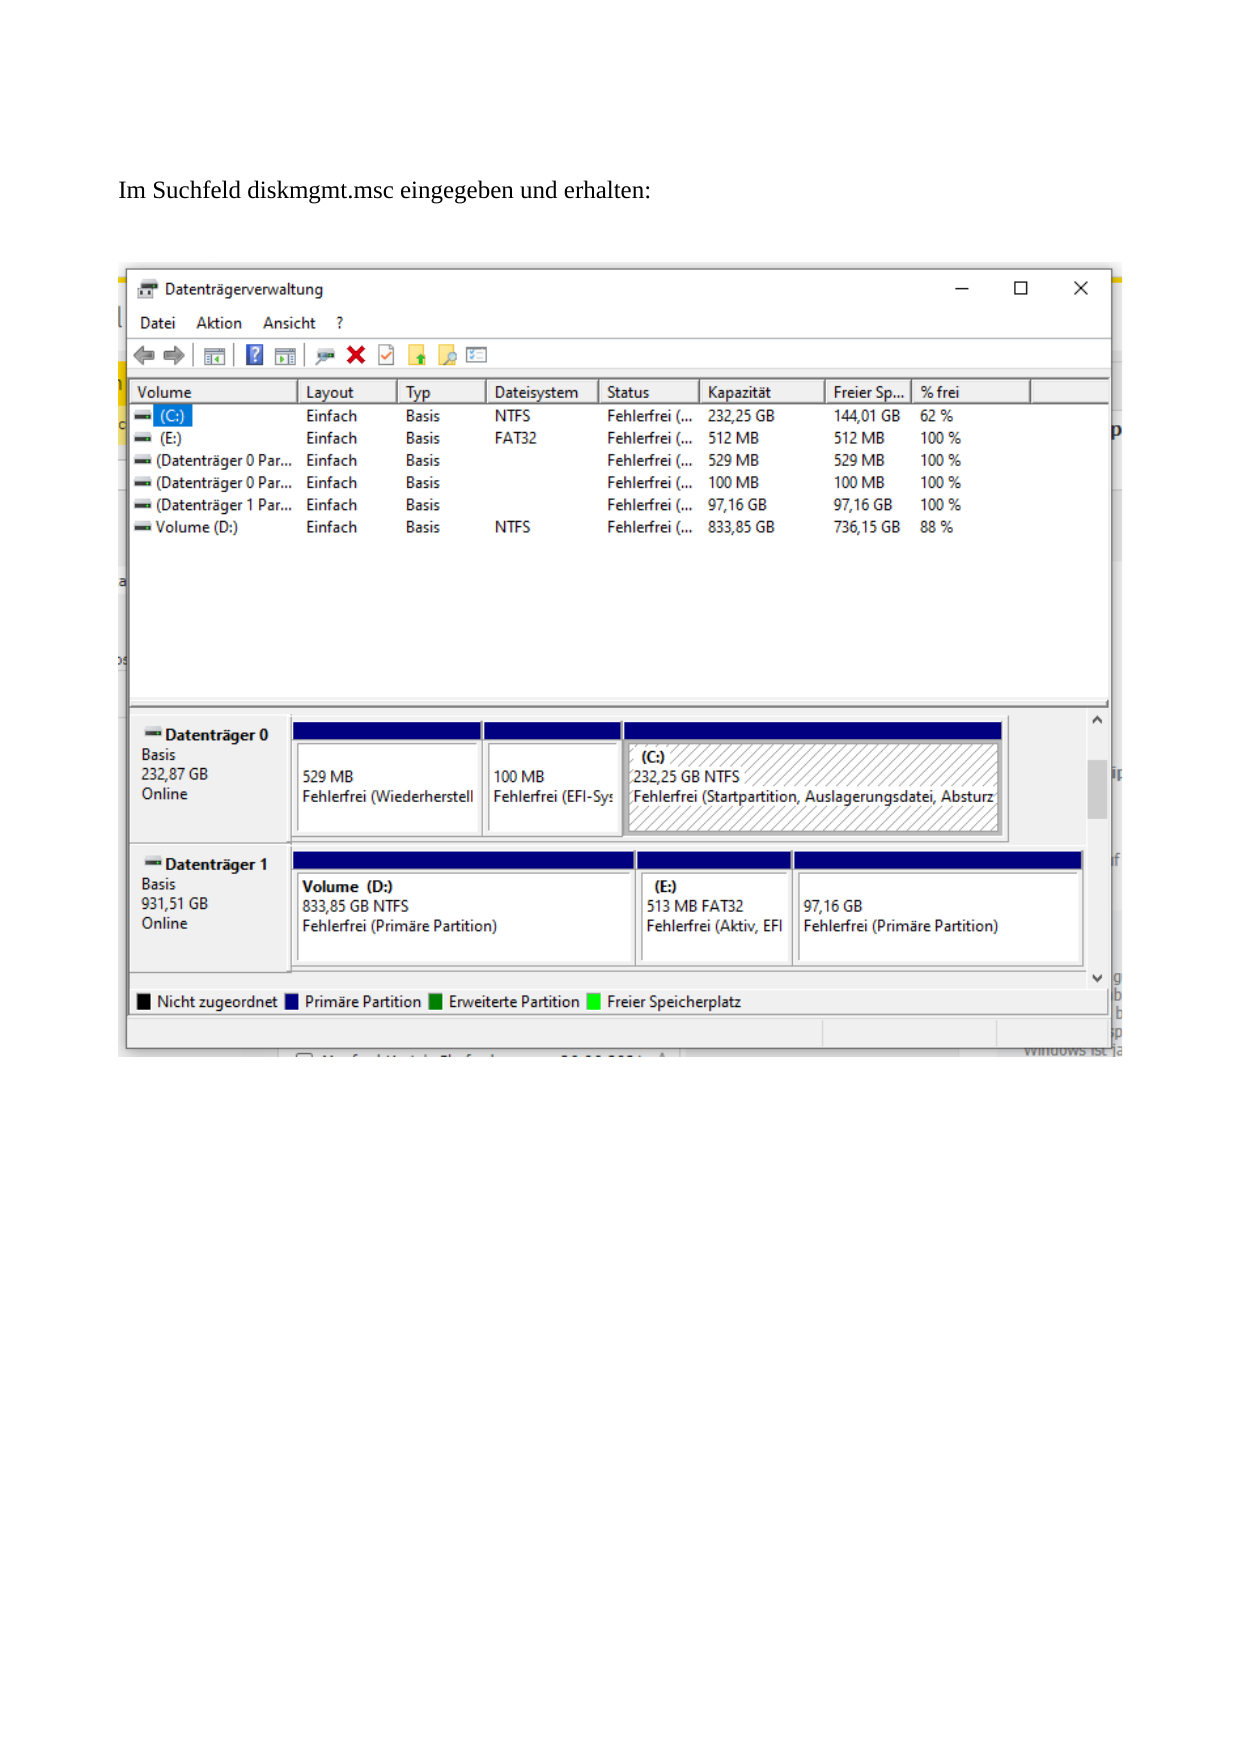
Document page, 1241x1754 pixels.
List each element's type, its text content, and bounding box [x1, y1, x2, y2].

text Im Suchfeld diskmgmt.msc eingegeben und erhalten: [118, 176, 1122, 204]
picture [118, 262, 1123, 1057]
